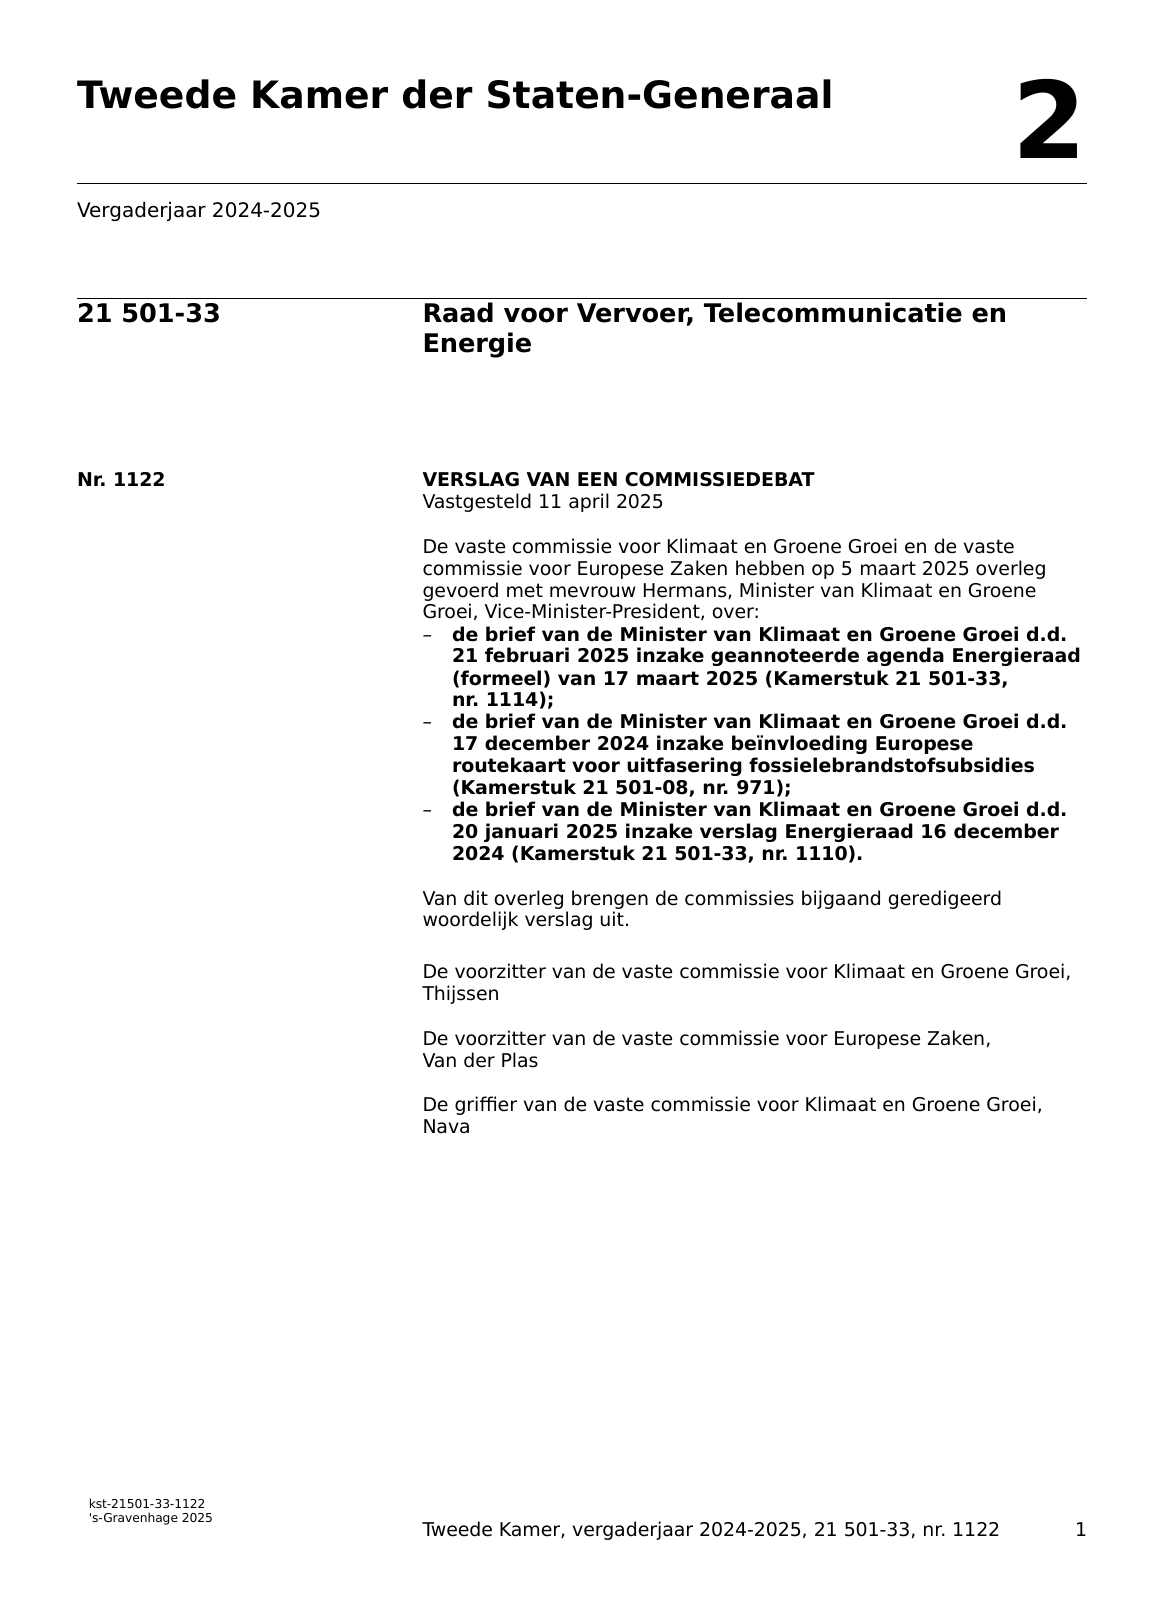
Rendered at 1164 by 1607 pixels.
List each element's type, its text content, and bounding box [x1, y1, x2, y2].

text kst-21501-33-1122 [88, 1497, 323, 1511]
text Vastgesteld 11 april 2025 [422, 491, 1087, 513]
table_cell Vergaderjaar 2024-2025 [77, 184, 1087, 298]
text – de brief van de Minister van Klimaat en Groene Groei d.d. 20 januari 2025 inzake verslag Energieraad 16 december 2024 (Kamerstuk 21 501-33, nr. 1110). [422, 799, 1087, 865]
table_header 2 [886, 59, 1087, 183]
text 's-Gravenhage 2025 [88, 1511, 323, 1525]
text De voorzitter van de vaste commissie voor Klimaat en Groene Groei, Thijssen [422, 961, 1087, 1005]
subtitle Nr. 1122 VERSLAG VAN EEN COMMISSIEDEBAT [77, 469, 1087, 491]
text Van dit overleg brengen de commissies bijgaand geredigeerd woordelijk verslag uit. [422, 887, 1087, 931]
text De voorzitter van de vaste commissie voor Europese Zaken, Van der Plas [422, 1027, 1087, 1071]
text – de brief van de Minister van Klimaat en Groene Groei d.d. 21 februari 2025 inzake geannoteerde agenda Energieraad (formeel) van 17 maart 2025 (Kamerstuk 21 501-33, nr. 1114); [422, 623, 1087, 711]
subtitle 21 501-33 Raad voor Vervoer, Telecommunicatie en Energie [77, 299, 1087, 358]
table_header Tweede Kamer der Staten-Generaal [77, 59, 886, 183]
text De vaste commissie voor Klimaat en Groene Groei en de vaste commissie voor Europese Zaken hebben op 5 maart 2025 overleg gevoerd met mevrouw Hermans, Minister van Klimaat en Groene Groei, Vice-Minister-President, over: [422, 536, 1087, 623]
text – de brief van de Minister van Klimaat en Groene Groei d.d. 17 december 2024 inzake beïnvloeding Europese routekaart voor uitfasering fossielebrandstofsubsidies (Kamerstuk 21 501-08, nr. 971); [422, 711, 1087, 799]
text De griffier van de vaste commissie voor Klimaat en Groene Groei, Nava [422, 1094, 1087, 1138]
